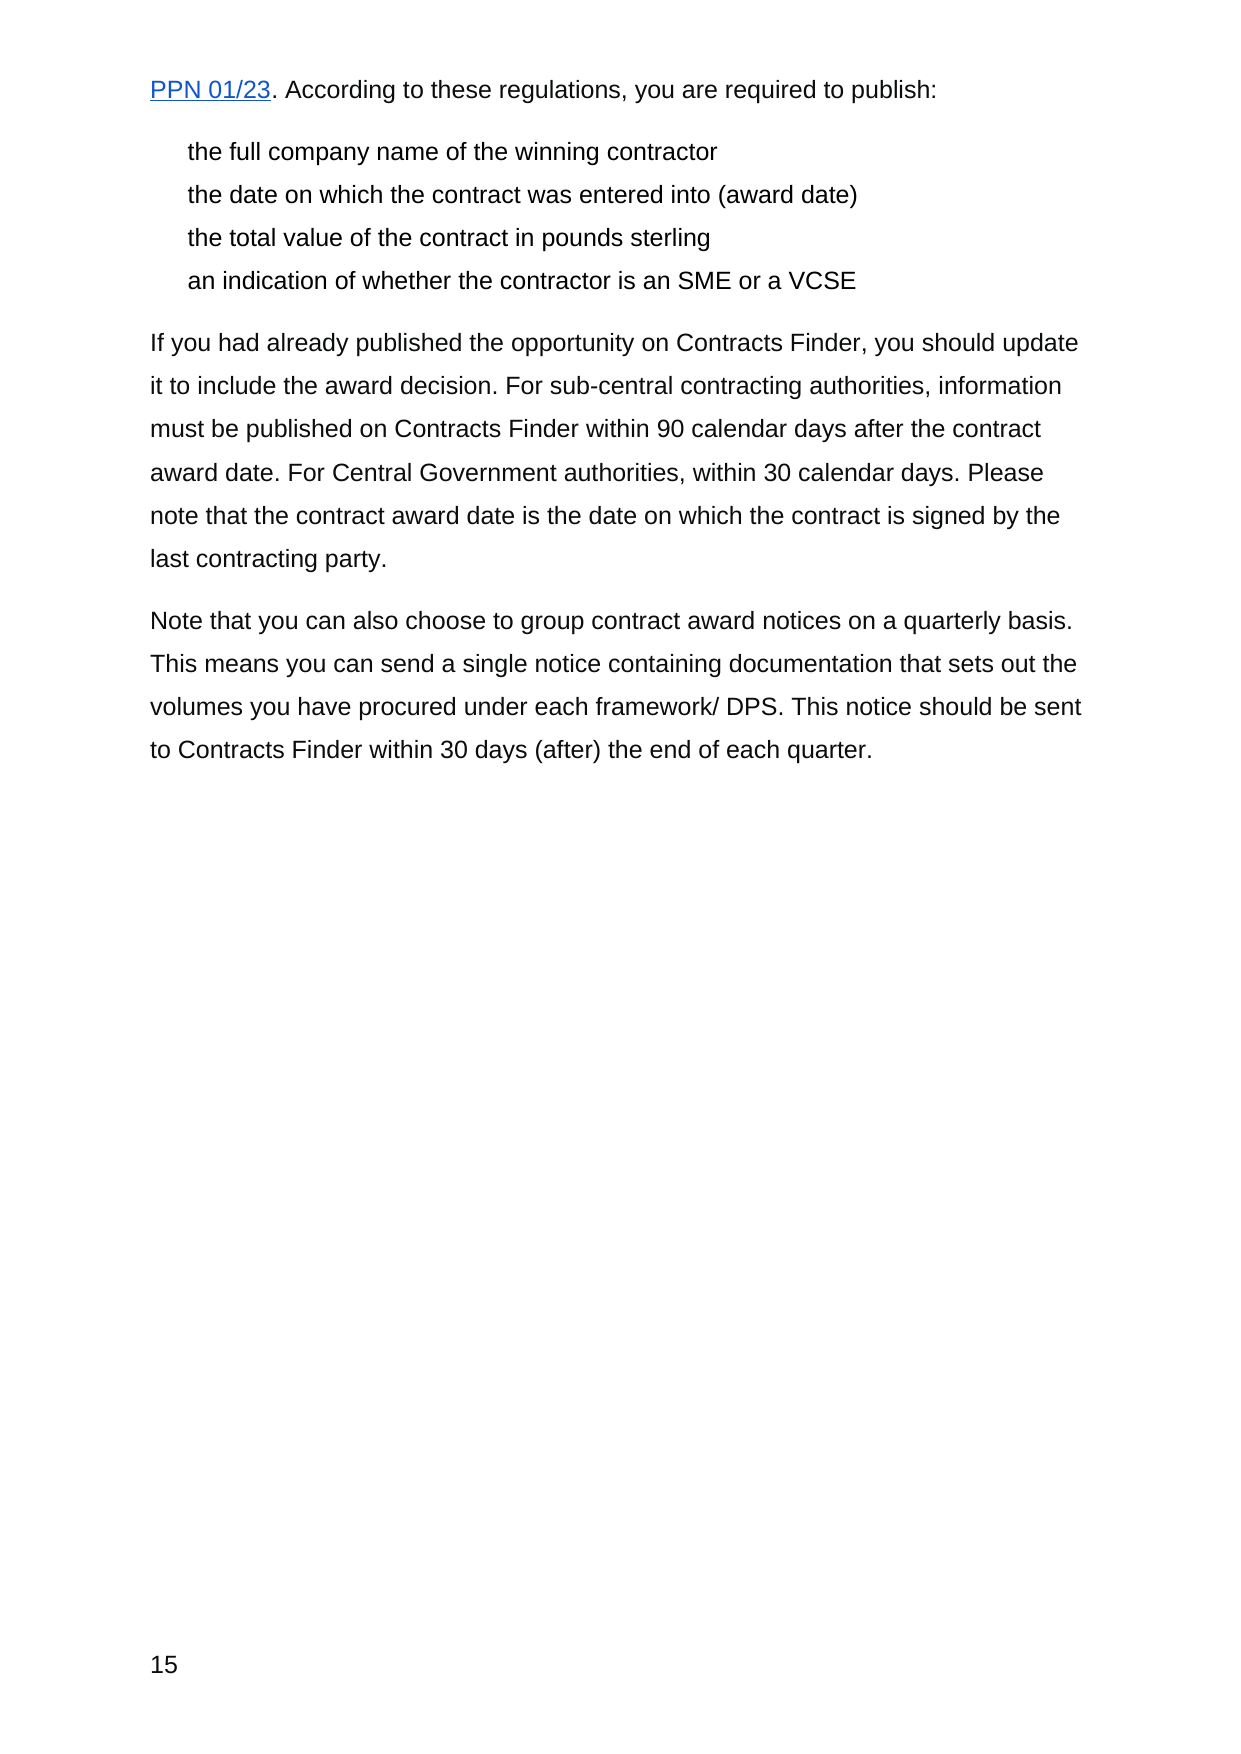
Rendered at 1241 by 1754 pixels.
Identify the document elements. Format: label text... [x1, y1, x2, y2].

text Note that you can also choose to group contract award notices on a quarterly basis. This means you can send a single notice containing documentation that sets out the volumes you have procured under each framework/ DPS. This notice should be sent to Contracts Finder within 30 days (after) the end of each quarter. [150, 606, 1090, 764]
text If you had already published the opportunity on Contracts Finder, you should update it to include the award decision. For sub-central contracting authorities, information must be published on Contracts Finder within 90 calendar days after the contract award date. For Central Government authorities, within 30 calendar days. Please note that the contract award date is the date on which the contract is signed by the last contracting party. [150, 328, 1090, 572]
text the full company name of the winning contractor [187, 137, 1090, 166]
text the date on which the contract was entered into (award date) [187, 180, 1090, 209]
text the total value of the contract in pounds sterling [187, 223, 1090, 252]
text an indication of whether the contractor is an SME or a VCSE [187, 266, 1090, 295]
text PPN 01/23. According to these regulations, you are required to publish: [150, 75, 1090, 104]
